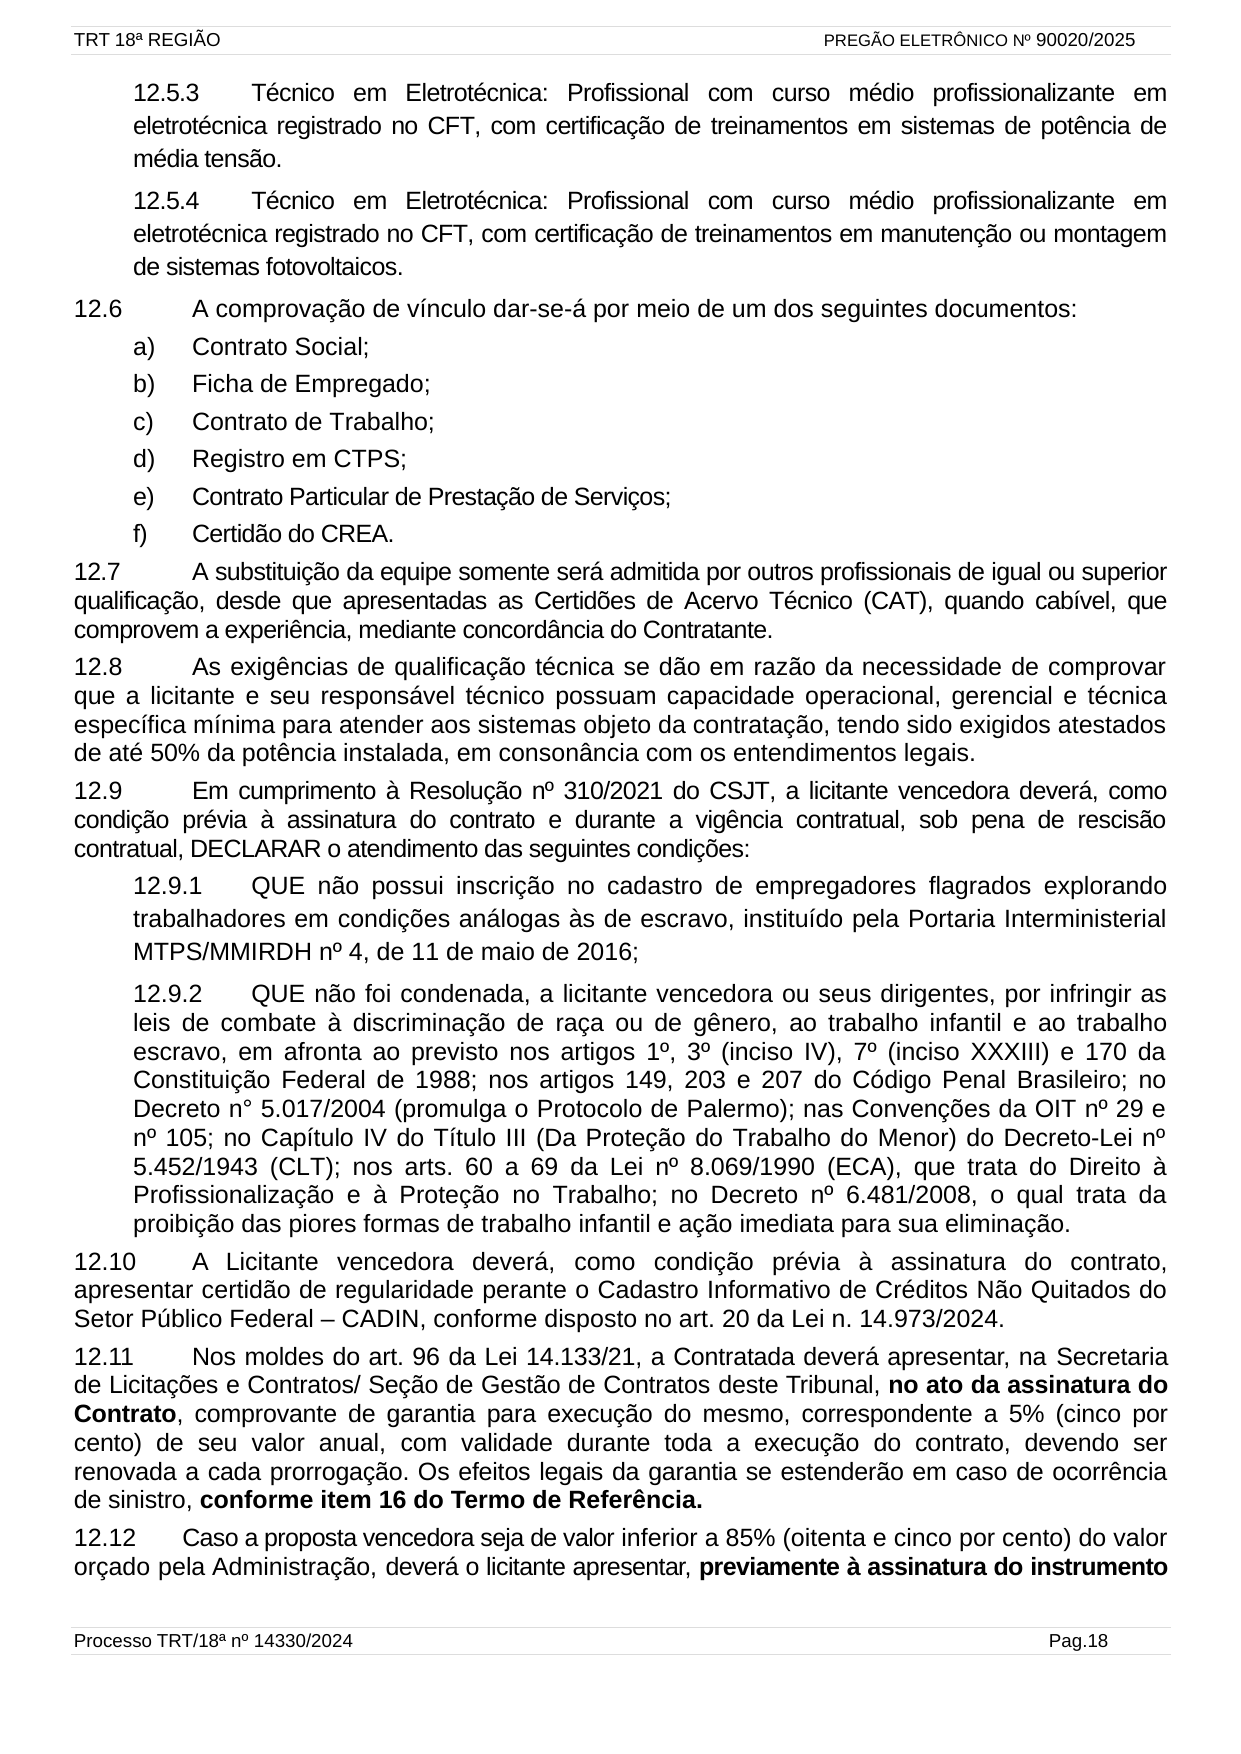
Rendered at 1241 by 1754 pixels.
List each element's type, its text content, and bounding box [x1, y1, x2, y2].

list e) Contrato Particular de Prestação de Serviços; [133, 482, 1168, 511]
text 12.9.2 QUE não foi condenada, a licitante vencedora ou seus dirigentes, por infringir as leis de combate à discriminação de raça ou de gênero, ao trabalho infantil e ao trabalho escravo, em afronta ao previsto nos artigos 1º, 3º (inciso IV), 7º (inciso XXXIII) e 170 da Constituição Federal de 1988; nos artigos 149, 203 e 207 do Código Penal Brasileiro; no Decreto n° 5.017/2004 (promulga o Protocolo de Palermo); nas Convenções da OIT nº 29 e nº 105; no Capítulo IV do Título III (Da Proteção do Trabalho do Menor) do Decreto-Lei nº 5.452/1943 (CLT); nos arts. 60 a 69 da Lei nº 8.069/1990 (ECA), que trata do Direito à Profissionalização e à Proteção no Trabalho; no Decreto nº 6.481/2008, o qual trata da proibição das piores formas de trabalho infantil e ação imediata para sua eliminação. [133, 979, 1168, 1238]
list d) Registro em CTPS; [133, 444, 1168, 473]
text 12.5.4 Técnico em Eletrotécnica: Profissional com curso médio profissionalizante em eletrotécnica registrado no CFT, com certificação de treinamentos em manutenção ou montagem de sistemas fotovoltaicos. [133, 186, 1168, 281]
list f) Certidão do CREA. [133, 519, 1168, 548]
text 12.9 Em cumprimento à Resolução nº 310/2021 do CSJT, a licitante vencedora deverá, como condição prévia à assinatura do contrato e durante a vigência contratual, sob pena de rescisão contratual, DECLARAR o atendimento das seguintes condições: [74, 776, 1168, 862]
text 12.8 As exigências de qualificação técnica se dão em razão da necessidade de comprovar que a licitante e seu responsável técnico possuam capacidade operacional, gerencial e técnica específica mínima para atender aos sistemas objeto da contratação, tendo sido exigidos atestados de até 50% da potência instalada, em consonância com os entendimentos legais. [74, 652, 1168, 767]
text 12.7 A substituição da equipe somente será admitida por outros profissionais de igual ou superior qualificação, desde que apresentadas as Certidões de Acervo Técnico (CAT), quando cabível, que comprovem a experiência, mediante concordância do Contratante. [74, 557, 1168, 643]
text 12.11 Nos moldes do art. 96 da Lei 14.133/21, a Contratada deverá apresentar, na Secretaria de Licitações e Contratos/ Seção de Gestão de Contratos deste Tribunal, no ato da assinatura do Contrato, comprovante de garantia para execução do mesmo, correspondente a 5% (cinco por cento) de seu valor anual, com validade durante toda a execução do contrato, devendo ser renovada a cada prorrogação. Os efeitos legais da garantia se estenderão em caso de ocorrência de sinistro, conforme item 16 do Termo de Referência. [74, 1342, 1168, 1514]
list c) Contrato de Trabalho; [133, 407, 1168, 435]
text 12.6 A comprovação de vínculo dar-se-á por meio de um dos seguintes documentos: [74, 294, 1168, 323]
text 12.10 A Licitante vencedora deverá, como condição prévia à assinatura do contrato, apresentar certidão de regularidade perante o Cadastro Informativo de Créditos Não Quitados do Setor Público Federal – CADIN, conforme disposto no art. 20 da Lei n. 14.973/2024. [74, 1247, 1168, 1333]
text 12.5.3 Técnico em Eletrotécnica: Profissional com curso médio profissionalizante em eletrotécnica registrado no CFT, com certificação de treinamentos em sistemas de potência de média tensão. [133, 78, 1168, 173]
text 12.12 Caso a proposta vencedora seja de valor inferior a 85% (oitenta e cinco por cento) do valor orçado pela Administração, deverá o licitante apresentar, previamente à assinatura do instrumento [74, 1523, 1168, 1581]
list a) Contrato Social; [133, 331, 1168, 360]
list b) Ficha de Empregado; [133, 369, 1168, 398]
text 12.9.1 QUE não possui inscrição no cadastro de empregadores flagrados explorando trabalhadores em condições análogas às de escravo, instituído pela Portaria Interministerial MTPS/MMIRDH nº 4, de 11 de maio de 2016; [133, 871, 1168, 966]
